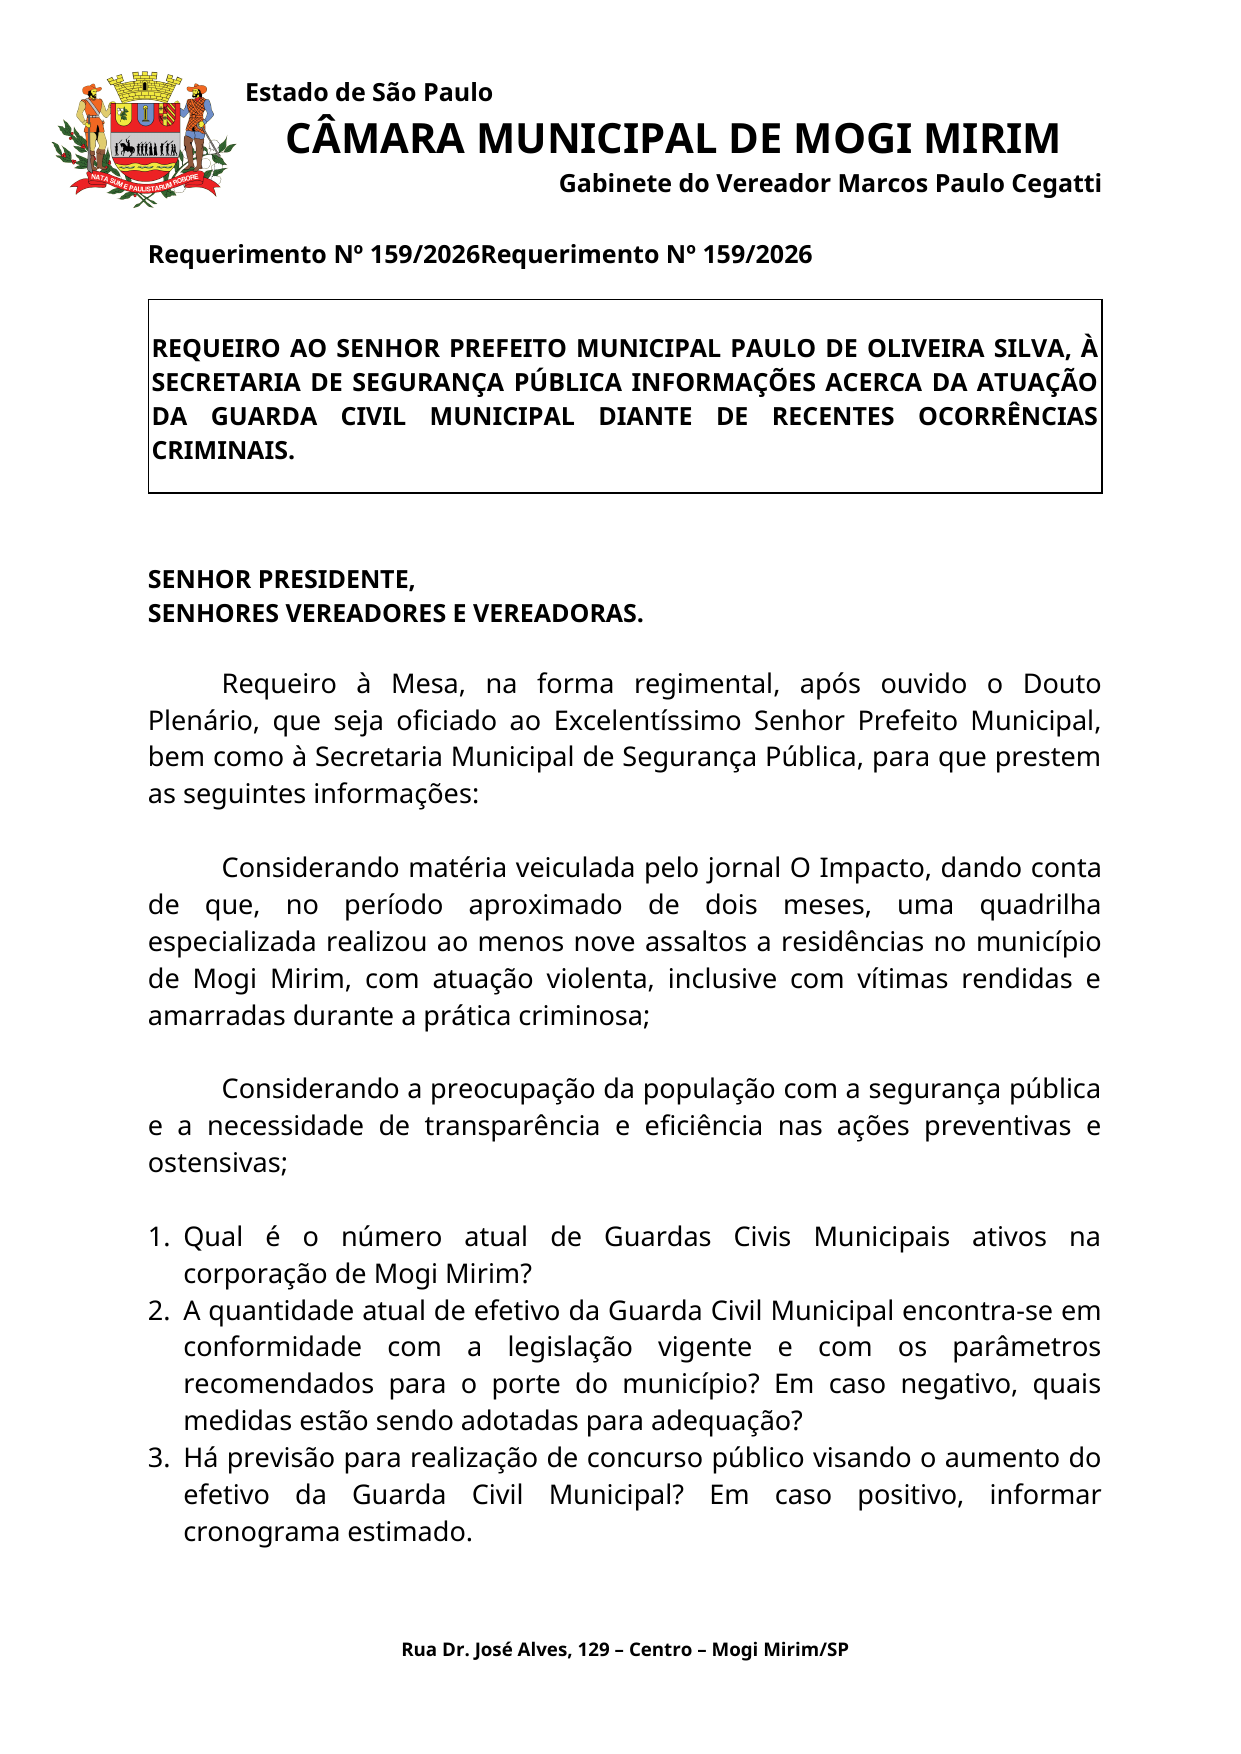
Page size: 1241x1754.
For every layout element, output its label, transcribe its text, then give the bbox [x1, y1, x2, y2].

list A quantidade atual de efetivo da Guarda Civil Municipal encontra-se em conformidade com a legislação vigente e com os parâmetros recomendados para o porte do município? Em caso negativo, quais medidas estão sendo adotadas para adequação? [148, 1291, 1103, 1438]
text Requeiro à Mesa, na forma regimental, após ouvido o Douto Plenário, que seja oficiado ao Excelentíssimo Senhor Prefeito Municipal, bem como à Secretaria Municipal de Segurança Pública, para que prestem as seguintes informações: [148, 664, 1103, 812]
text Considerando matéria veiculada pelo jornal O Impacto, dando conta de que, no período aproximado de dois meses, uma quadrilha especializada realizou ao menos nove assaltos a residências no município de Mogi Mirim, com atuação violenta, inclusive com vítimas rendidas e amarradas durante a prática criminosa; [148, 848, 1103, 1033]
text Requerimento Nº 159/2026Requerimento Nº 159/2026 [148, 236, 1103, 270]
list Qual é o número atual de Guardas Civis Municipais ativos na corporação de Mogi Mirim? [148, 1217, 1103, 1291]
text REQUEIRO AO SENHOR PREFEITO MUNICIPAL PAULO DE OLIVEIRA SILVA, À SECRETARIA DE SEGURANÇA PÚBLICA INFORMAÇÕES ACERCA DA ATUAÇÃO DA GUARDA CIVIL MUNICIPAL DIANTE DE RECENTES OCORRÊNCIAS CRIMINAIS. [149, 327, 1101, 467]
text Considerando a preocupação da população com a segurança pública e a necessidade de transparência e eficiência nas ações preventivas e ostensivas; [148, 1070, 1103, 1180]
picture [251, 86, 258, 98]
picture [28, 59, 258, 220]
text SENHOR PRESIDENTE, [148, 562, 1103, 596]
text SENHORES VEREADORES E VEREADORAS. [148, 596, 1103, 630]
list Há previsão para realização de concurso público visando o aumento do efetivo da Guarda Civil Municipal? Em caso positivo, informar cronograma estimado. [148, 1438, 1103, 1549]
